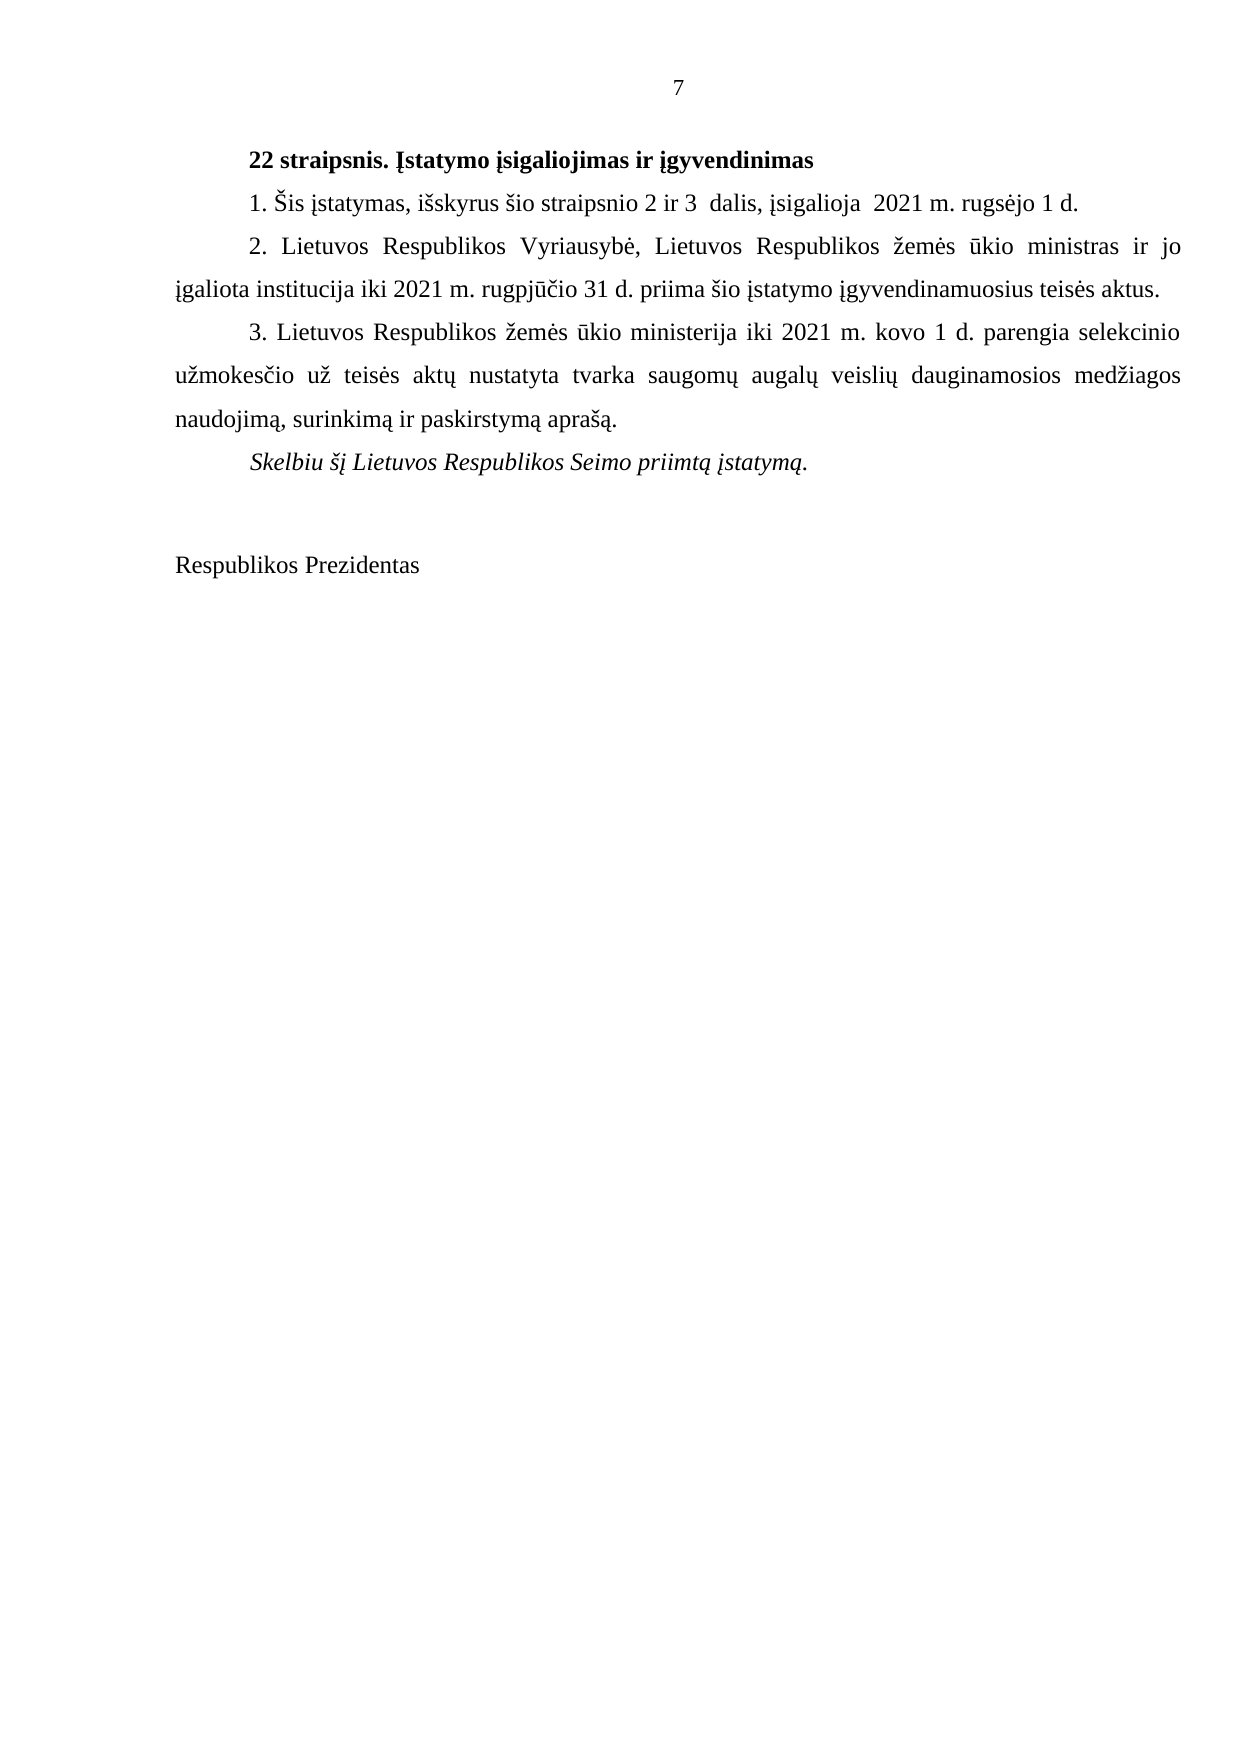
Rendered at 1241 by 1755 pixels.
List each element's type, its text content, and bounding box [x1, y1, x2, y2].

text 3. Lietuvos Respublikos žemės ūkio ministerija iki 2021 m. kovo 1 d. parengia selekcinio užmokesčio už teisės aktų nustatyta tvarka saugomų augalų veislių dauginamosios medžiagos naudojimą, surinkimą ir paskirstymą aprašą. [175, 317, 1182, 432]
text Skelbiu šį Lietuvos Respublikos Seimo priimtą įstatymą. [175, 447, 1182, 476]
text 1. Šis įstatymas, išskyrus šio straipsnio 2 ir 3 dalis, įsigalioja 2021 m. rugsėjo 1 d. [175, 188, 1182, 217]
text 2. Lietuvos Respublikos Vyriausybė, Lietuvos Respublikos žemės ūkio ministras ir jo įgaliota institucija iki 2021 m. rugpjūčio 31 d. priima šio įstatymo įgyvendinamuosius teisės aktus. [175, 231, 1182, 303]
text Respublikos Prezidentas [175, 550, 1182, 578]
text 22 straipsnis. Įstatymo įsigaliojimas ir įgyvendinimas [175, 145, 1182, 174]
